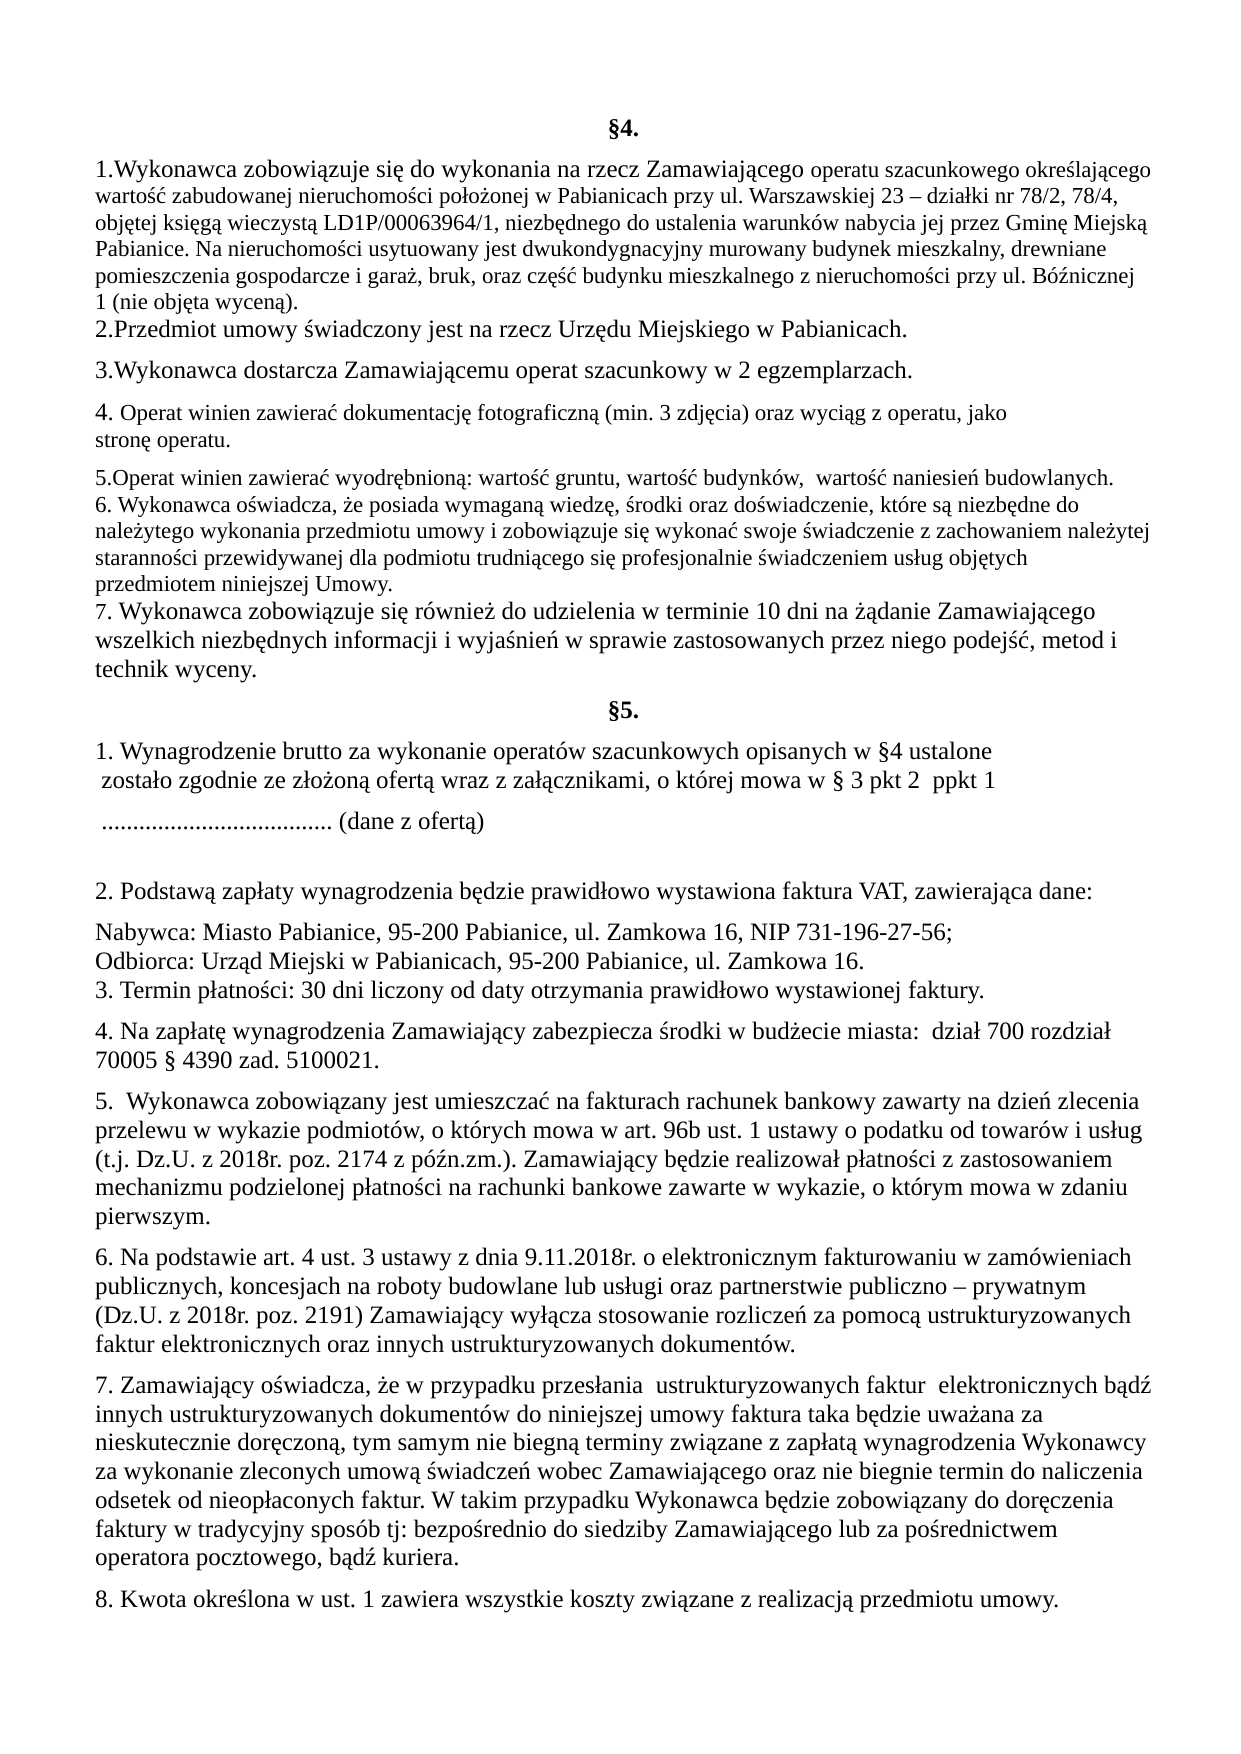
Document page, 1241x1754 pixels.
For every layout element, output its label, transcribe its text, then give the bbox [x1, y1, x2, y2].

text 7. Zamawiający oświadcza, że w przypadku przesłania ustrukturyzowanych faktur elektronicznych bądź innych ustrukturyzowanych dokumentów do niniejszej umowy faktura taka będzie uważana za nieskutecznie doręczoną, tym samym nie biegną terminy związane z zapłatą wynagrodzenia Wykonawcy za wykonanie zleconych umową świadczeń wobec Zamawiającego oraz nie biegnie termin do naliczenia odsetek od nieopłaconych faktur. W takim przypadku Wykonawca będzie zobowiązany do doręczenia faktury w tradycyjny sposób tj: bezpośrednio do siedziby Zamawiającego lub za pośrednictwem operatora pocztowego, bądź kuriera. [95, 1370, 1152, 1571]
text 6. Na podstawie art. 4 ust. 3 ustawy z dnia 9.11.2018r. o elektronicznym fakturowaniu w zamówieniach publicznych, koncesjach na roboty budowlane lub usługi oraz partnerstwie publiczno – prywatnym (Dz.U. z 2018r. poz. 2191) Zamawiający wyłącza stosowanie rozliczeń za pomocą ustrukturyzowanych faktur elektronicznych oraz innych ustrukturyzowanych dokumentów. [95, 1242, 1152, 1357]
text 8. Kwota określona w ust. 1 zawiera wszystkie koszty związane z realizacją przedmiotu umowy. [95, 1584, 1152, 1612]
text 3.Wykonawca dostarcza Zamawiającemu operat szacunkowy w 2 egzemplarzach. [95, 356, 1152, 384]
text 1. Wynagrodzenie brutto za wykonanie operatów szacunkowych opisanych w §4 ustalone zostało zgodnie ze złożoną ofertą wraz z załącznikami, o której mowa w § 3 pkt 2 ppkt 1 [95, 736, 1152, 794]
text ..................................... (dane z ofertą) [95, 806, 1152, 864]
text 5.Operat winien zawierać wyodrębnioną: wartość gruntu, wartość budynków, wartość naniesień budowlanych. 6. Wykonawca oświadcza, że posiada wymaganą wiedzę, środki oraz doświadczenie, które są niezbędne do należytego wykonania przedmiotu umowy i zobowiązuje się wykonać swoje świadczenie z zachowaniem należytej staranności przewidywanej dla podmiotu trudniącego się profesjonalnie świadczeniem usług objętych przedmiotem niniejszej Umowy. 7. Wykonawca zobowiązuje się również do udzielenia w terminie 10 dni na żądanie Zamawiającego wszelkich niezbędnych informacji i wyjaśnień w sprawie zastosowanych przez niego podejść, metod i technik wyceny. [95, 464, 1152, 682]
text §4. [95, 113, 1152, 141]
text 1.Wykonawca zobowiązuje się do wykonania na rzecz Zamawiającego operatu szacunkowego określającego wartość zabudowanej nieruchomości położonej w Pabianicach przy ul. Warszawskiej 23 – działki nr 78/2, 78/4, objętej księgą wieczystą LD1P/00063964/1, niezbędnego do ustalenia warunków nabycia jej przez Gminę Miejską Pabianice. Na nieruchomości usytuowany jest dwukondygnacyjny murowany budynek mieszkalny, drewniane pomieszczenia gospodarcze i garaż, bruk, oraz część budynku mieszkalnego z nieruchomości przy ul. Bóźnicznej 1 (nie objęta wyceną). 2.Przedmiot umowy świadczony jest na rzecz Urzędu Miejskiego w Pabianicach. [95, 154, 1152, 343]
text 2. Podstawą zapłaty wynagrodzenia będzie prawidłowo wystawiona faktura VAT, zawierająca dane: [95, 876, 1152, 905]
text 4. Na zapłatę wynagrodzenia Zamawiający zabezpiecza środki w budżecie miasta: dział 700 rozdział 70005 § 4390 zad. 5100021. [95, 1016, 1152, 1074]
text §5. [95, 695, 1152, 724]
text 4. Operat winien zawierać dokumentację fotograficzną (min. 3 zdjęcia) oraz wyciąg z operatu, jako stronę operatu. [95, 397, 1152, 452]
text Nabywca: Miasto Pabianice, 95-200 Pabianice, ul. Zamkowa 16, NIP 731-196-27-56; Odbiorca: Urząd Miejski w Pabianicach, 95-200 Pabianice, ul. Zamkowa 16. 3. Termin płatności: 30 dni liczony od daty otrzymania prawidłowo wystawionej faktury. [95, 917, 1152, 1004]
text 5. Wykonawca zobowiązany jest umieszczać na fakturach rachunek bankowy zawarty na dzień zlecenia przelewu w wykazie podmiotów, o których mowa w art. 96b ust. 1 ustawy o podatku od towarów i usług (t.j. Dz.U. z 2018r. poz. 2174 z późn.zm.). Zamawiający będzie realizował płatności z zastosowaniem mechanizmu podzielonej płatności na rachunki bankowe zawarte w wykazie, o którym mowa w zdaniu pierwszym. [95, 1086, 1152, 1230]
